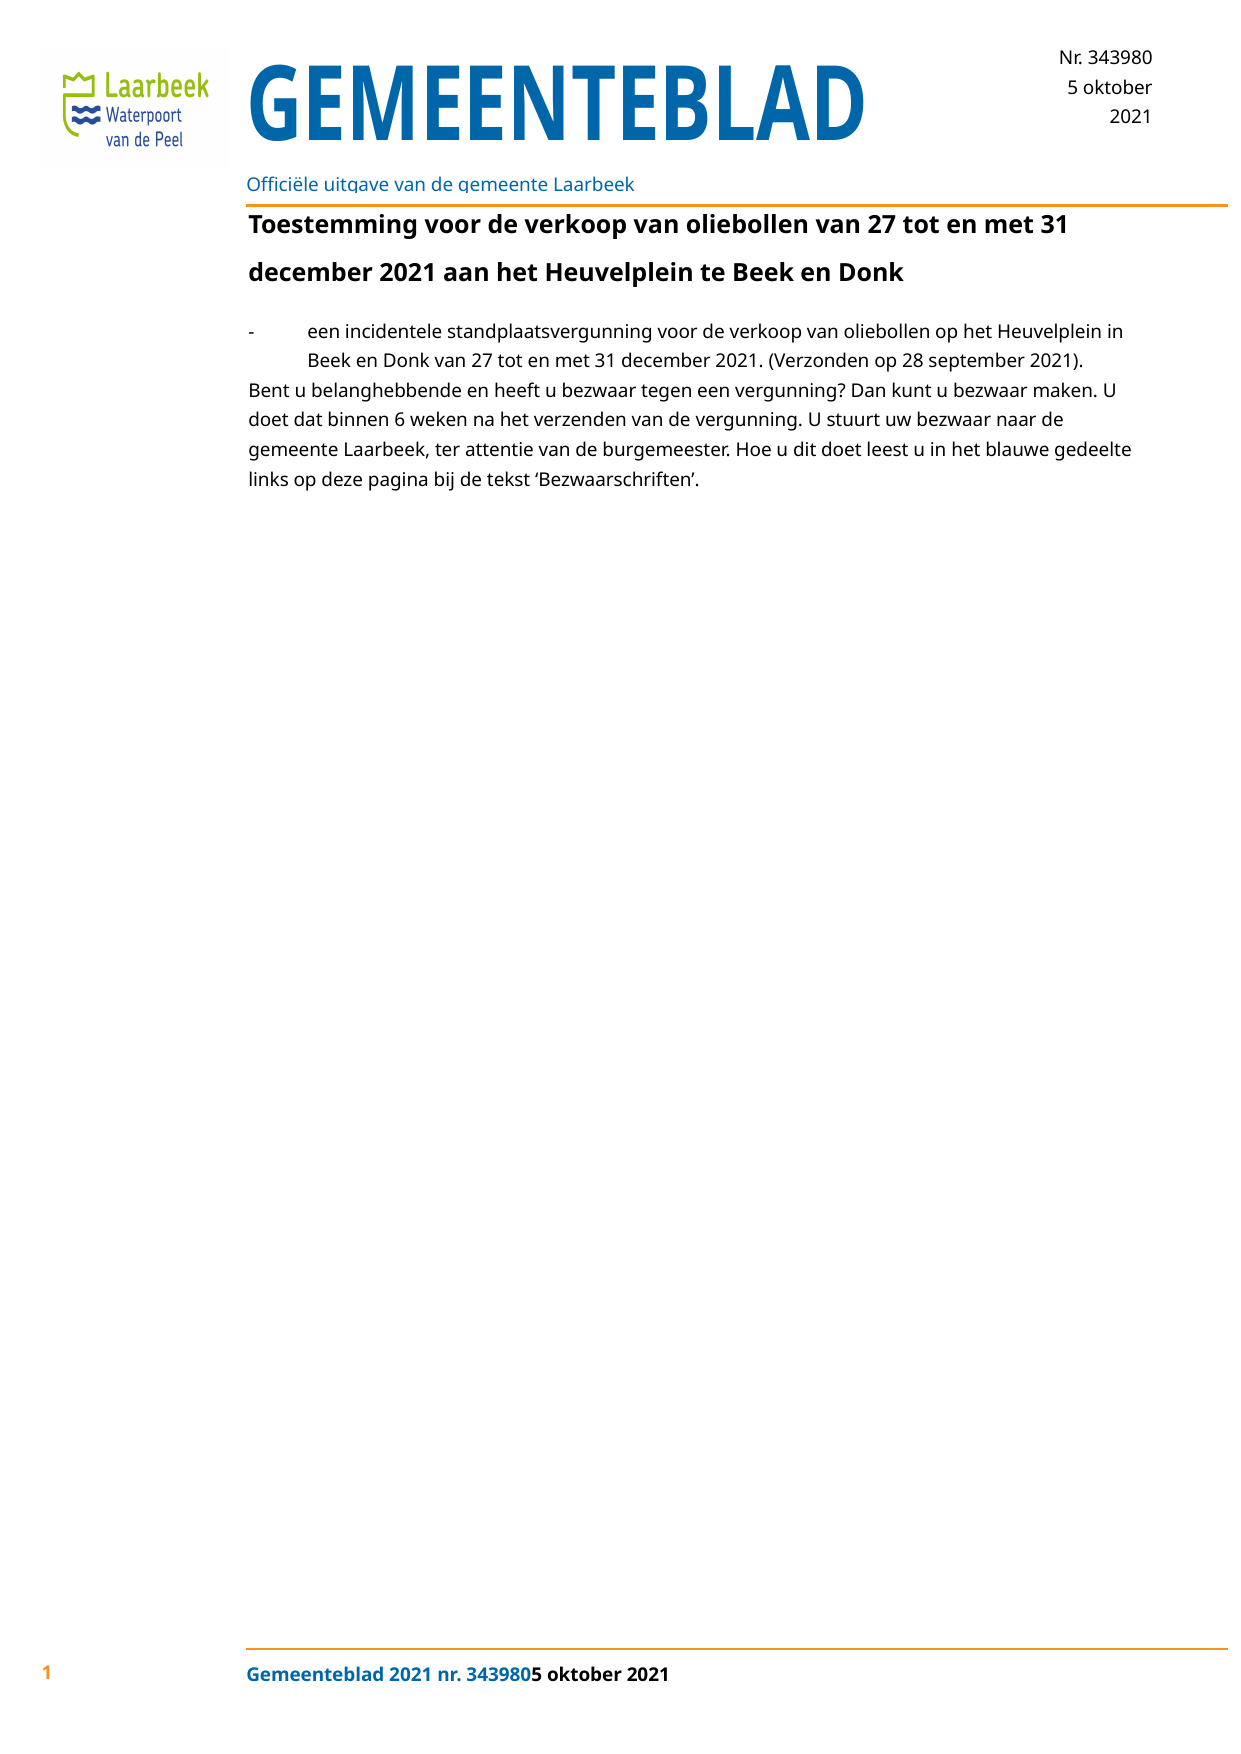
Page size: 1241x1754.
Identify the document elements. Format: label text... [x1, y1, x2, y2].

text Bent u belanghebbende en heeft u bezwaar tegen een vergunning? Dan kunt u bezwaar maken. U doet dat binnen 6 weken na het verzenden van de vergunning. U stuurt uw bezwaar naar de gemeente Laarbeek, ter attentie van de burgemeester. Hoe u dit doet leest u in het blauwe gedeelte links op deze pagina bij de tekst ‘Bezwaarschriften’. [248, 377, 1152, 492]
text Toestemming voor de verkoop van oliebollen van 27 tot en met 31 december 2021 aan het Heuvelplein te Beek en Donk [248, 207, 1152, 288]
list een incidentele standplaatsvergunning voor de verkoop van oliebollen op het Heuvelplein in Beek en Donk van 27 tot en met 31 december 2021. (Verzonden op 28 september 2021). [248, 318, 1152, 373]
picture [41, 47, 231, 172]
